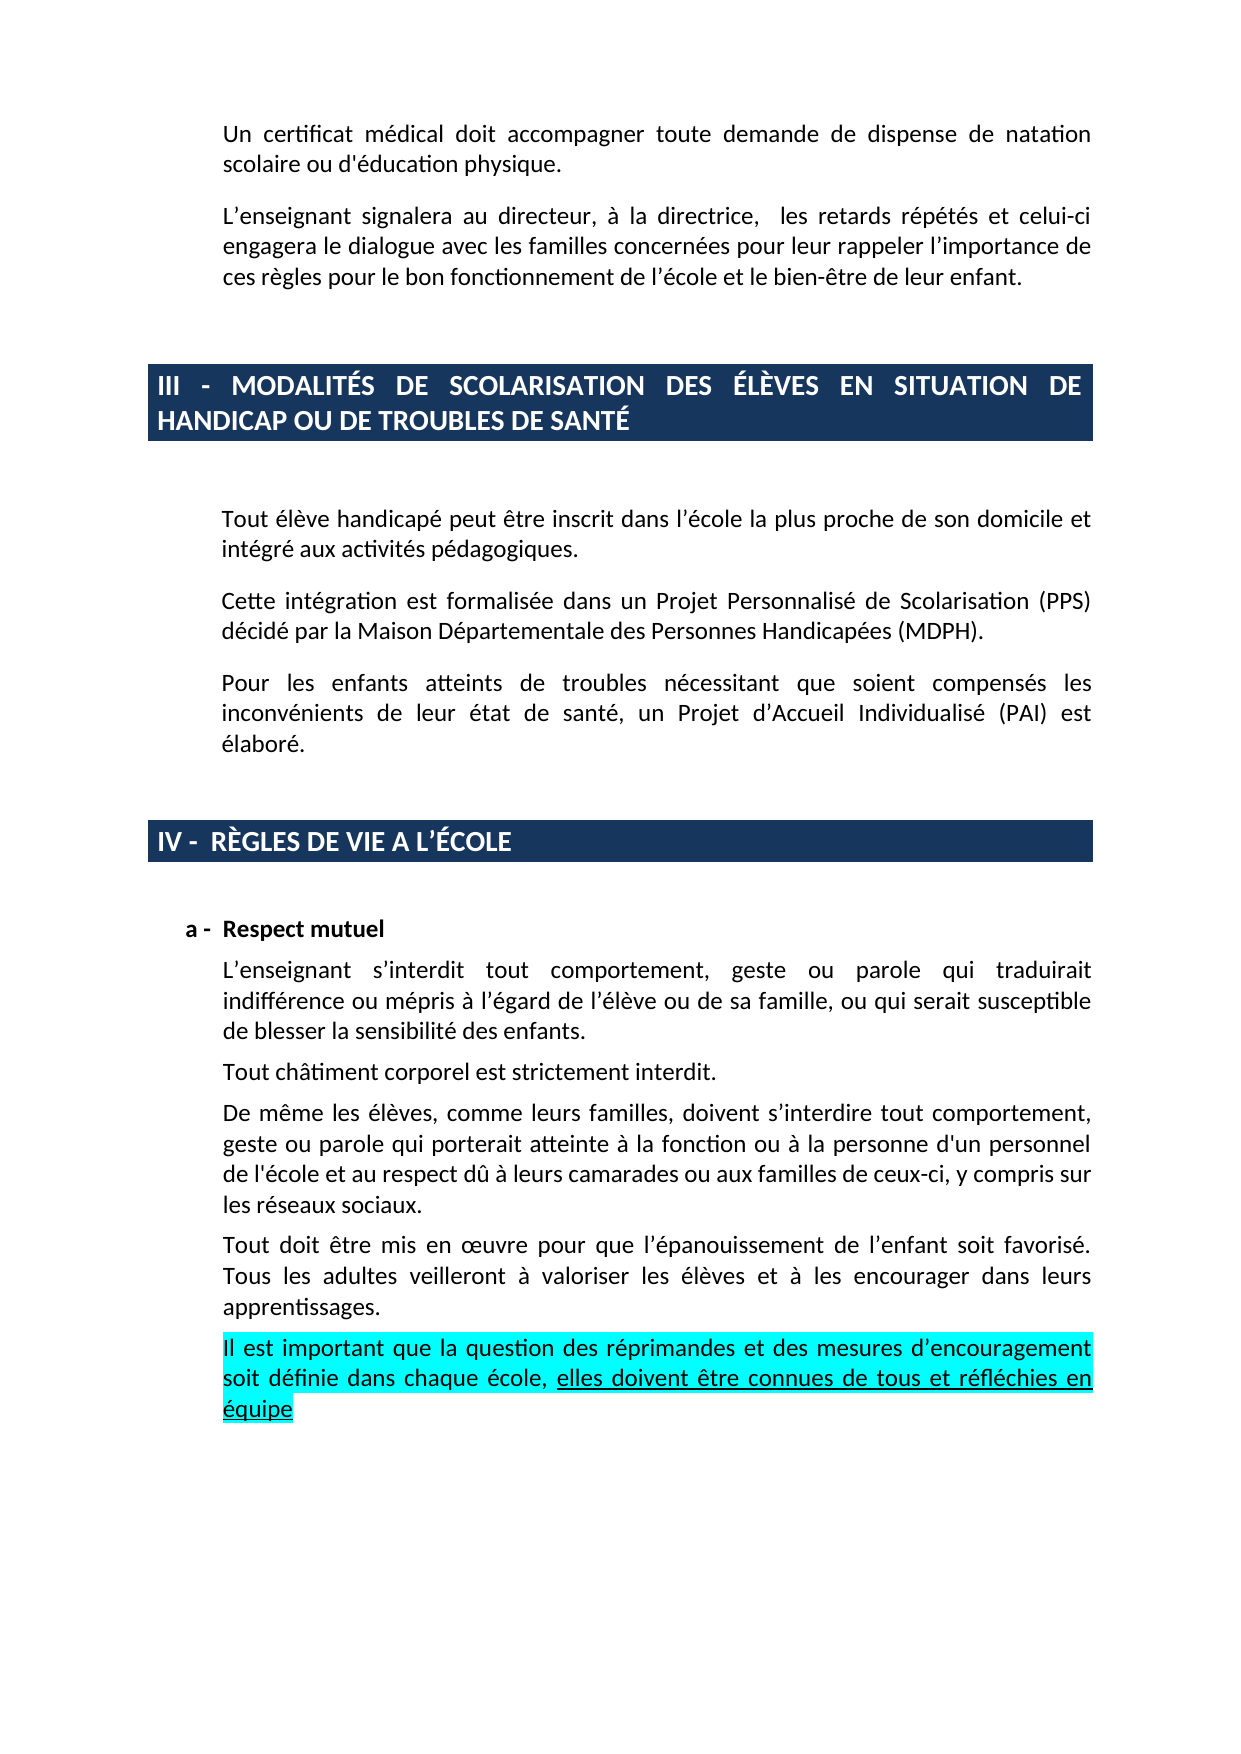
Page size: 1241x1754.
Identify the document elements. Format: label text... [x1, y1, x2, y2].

list Il est important que la question des réprimandes et des mesures d’encouragement soit définie dans chaque école, elles doivent être connues de tous et réfléchies en équipe [223, 1332, 1093, 1423]
list Tout doit être mis en œuvre pour que l’épanouissement de l’enfant soit favorisé. Tous les adultes veilleront à valoriser les élèves et à les encourager dans leurs apprentissages. [223, 1230, 1093, 1321]
list Un certificat médical doit accompagner toute demande de dispense de natation scolaire ou d'éducation physique. [223, 118, 1093, 179]
list Tout châtiment corporel est strictement interdit. [223, 1056, 1093, 1087]
list De même les élèves, comme leurs familles, doivent s’interdire tout comportement, geste ou parole qui porterait atteinte à la fonction ou à la personne d'un personnel de l'école et au respect dû à leurs camarades ou aux familles de ceux-ci, y compris sur les réseaux sociaux. [223, 1097, 1093, 1219]
text IV - RÈGLES DE VIE A L’ÉCOLE [149, 821, 1092, 861]
list Cette intégration est formalisée dans un Projet Personnalisé de Scolarisation (PPS) décidé par la Maison Départementale des Personnes Handicapées (MDPH). [221, 585, 1093, 646]
list Respect mutuel [185, 913, 1093, 944]
list Pour les enfants atteints de troubles nécessitant que soient compensés les inconvénients de leur état de santé, un Projet d’Accueil Individualisé (PAI) est élaboré. [221, 667, 1093, 758]
list L’enseignant signalera au directeur, à la directrice, les retards répétés et celui-ci engagera le dialogue avec les familles concernées pour leur rappeler l’importance de ces règles pour le bon fonctionnement de l’école et le bien-être de leur enfant. [223, 200, 1093, 292]
list Tout élève handicapé peut être inscrit dans l’école la plus proche de son domicile et intégré aux activités pédagogiques. [221, 503, 1093, 564]
text III - MODALITÉS DE SCOLARISATION DES ÉLÈVES EN SITUATION DE HANDICAP OU DE TROUBLES DE SANTÉ [149, 365, 1092, 440]
list L’enseignant s’interdit tout comportement, geste ou parole qui traduirait indifférence ou mépris à l’égard de l’élève ou de sa famille, ou qui serait susceptible de blesser la sensibilité des enfants. [223, 954, 1093, 1046]
